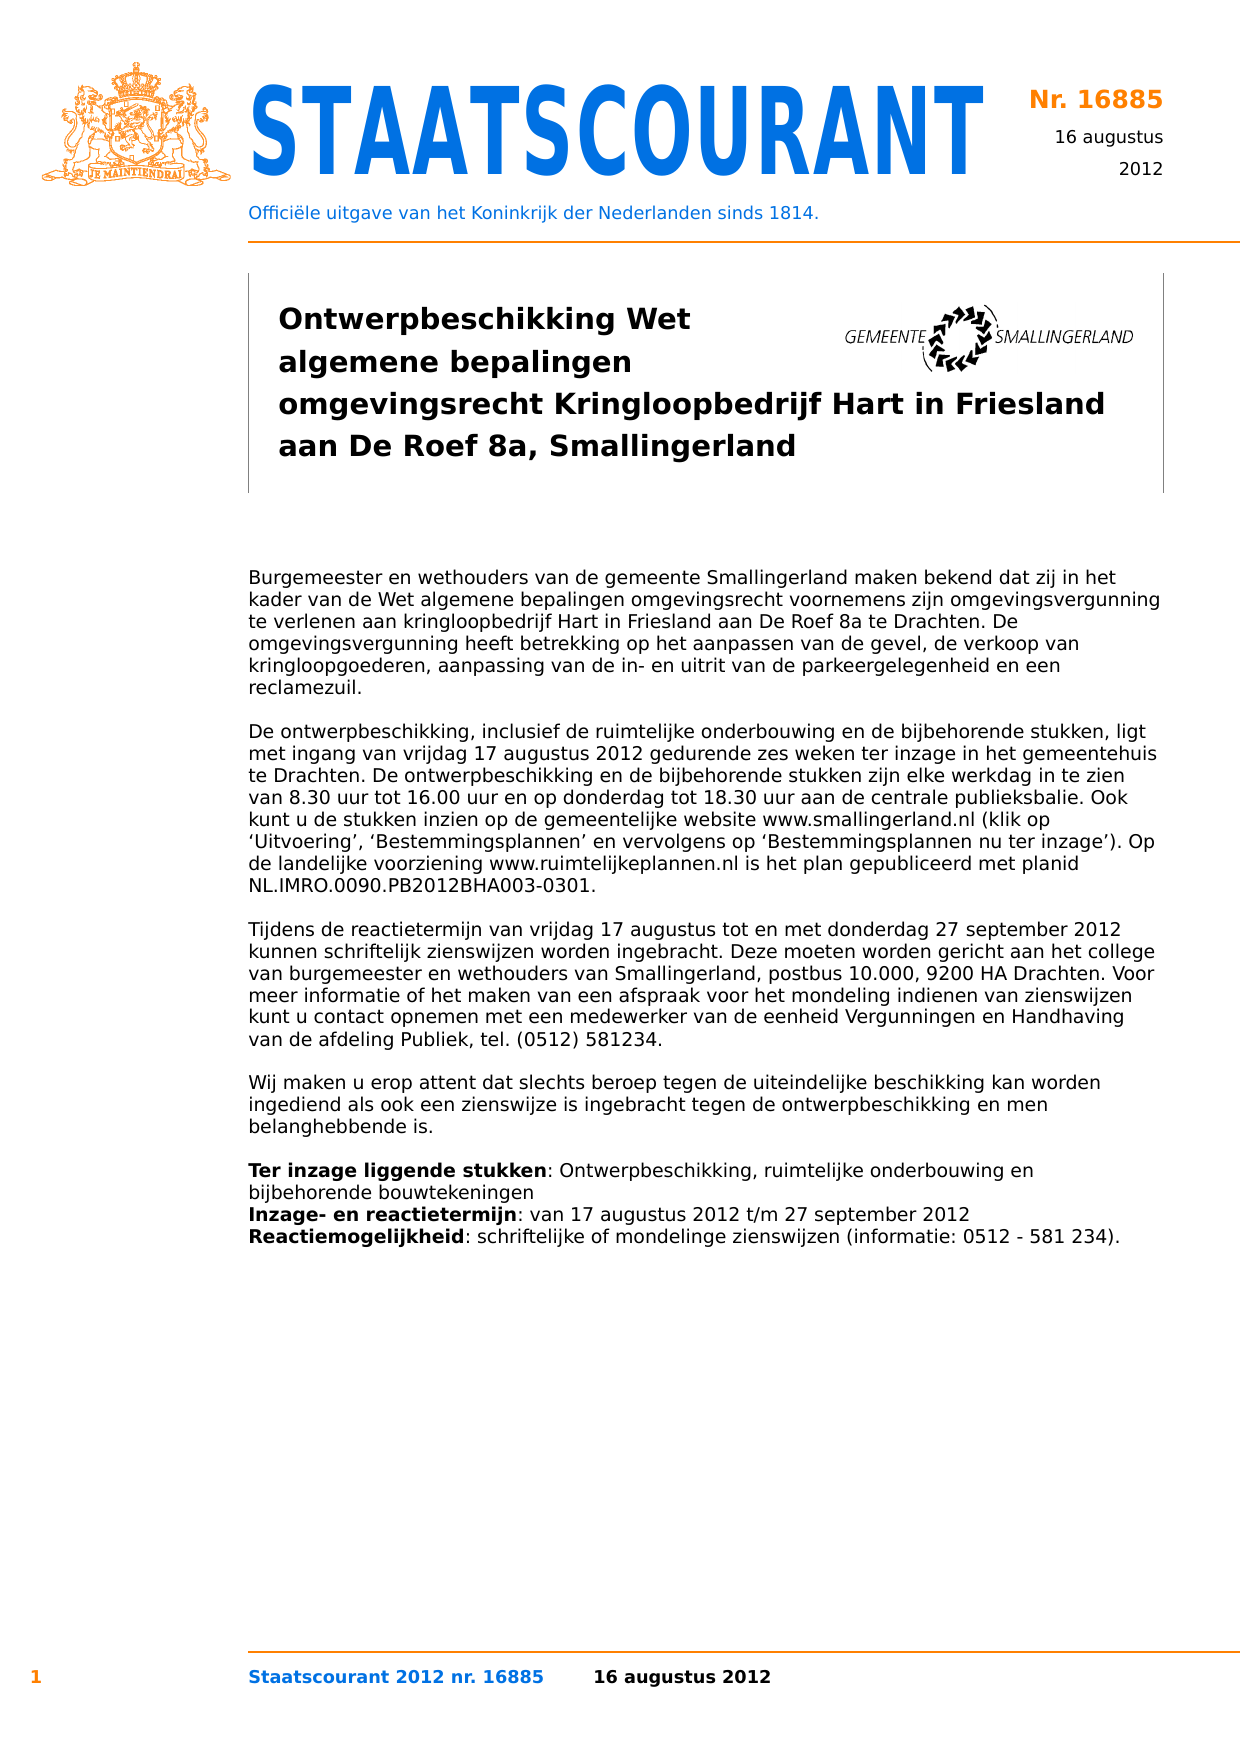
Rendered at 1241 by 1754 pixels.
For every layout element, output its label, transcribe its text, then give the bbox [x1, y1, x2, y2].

text Burgemeester en wethouders van de gemeente Smallingerland maken bekend dat zij in het kader van de Wet algemene bepalingen omgevingsrecht voornemens zijn omgevingsvergunning te verlenen aan kringloopbedrijf Hart in Friesland aan De Roef 8a te Drachten. De omgevingsvergunning heeft betrekking op het aanpassen van de gevel, de verkoop van kringloopgoederen, aanpassing van de in- en uitrit van de parkeergelegenheid en een reclamezuil. [248, 567, 1163, 699]
table_header Nr. 16885 [998, 62, 1240, 121]
text Wij maken u erop attent dat slechts beroep tegen de uiteindelijke beschikking kan worden ingediend als ook een zienswijze is ingebracht tegen de ontwerpbeschikking en men belanghebbende is. [248, 1072, 1163, 1138]
text Ter inzage liggende stukken: Ontwerpbeschikking, ruimtelijke onderbouwing en bijbehorende bouwtekeningen [248, 1160, 1163, 1204]
text De ontwerpbeschikking, inclusief de ruimtelijke onderbouwing en de bijbehorende stukken, ligt met ingang van vrijdag 17 augustus 2012 gedurende zes weken ter inzage in het gemeentehuis te Drachten. De ontwerpbeschikking en de bijbehorende stukken zijn elke werkdag in te zien van 8.30 uur tot 16.00 uur en op donderdag tot 18.30 uur aan de centrale publieksbalie. Ook kunt u de stukken inzien op de gemeentelijke website www.smallingerland.nl (klik op ‘Uitvoering’, ‘Bestemmingsplannen’ en vervolgens op ‘Bestemmingsplannen nu ter inzage’). Op de landelijke voorziening www.ruimtelijkeplannen.nl is het plan gepubliceerd met planid NL.IMRO.0090.PB2012BHA003-0301. [248, 721, 1163, 897]
table_header STAATSCOURANT [248, 62, 998, 203]
table_header [25, 62, 248, 241]
subtitle Ontwerpbeschikking Wet algemene bepalingen omgevingsrecht Kringloopbedrijf Hart in Friesland aan De Roef 8a, Smallingerland [249, 273, 1163, 493]
table_cell 16 augustus [998, 121, 1240, 153]
text Tijdens de reactietermijn van vrijdag 17 augustus tot en met donderdag 27 september 2012 kunnen schriftelijk zienswijzen worden ingebracht. Deze moeten worden gericht aan het college van burgemeester en wethouders van Smallingerland, postbus 10.000, 9200 HA Drachten. Voor meer informatie of het maken van een afspraak voor het mondeling indienen van zienswijzen kunt u contact opnemen met een medewerker van de eenheid Vergunningen en Handhaving van de afdeling Publiek, tel. (0512) 581234. [248, 918, 1163, 1050]
text Inzage- en reactietermijn: van 17 augustus 2012 t/m 27 september 2012 [248, 1204, 1163, 1226]
table_cell 2012 [998, 153, 1240, 203]
picture [844, 302, 1134, 374]
picture [41, 62, 231, 186]
text Reactiemogelijkheid: schriftelijke of mondelinge zienswijzen (informatie: 0512 - 581 234). [248, 1226, 1163, 1248]
table_cell Officiële uitgave van het Koninkrijk der Nederlanden sinds 1814. [248, 203, 1240, 241]
